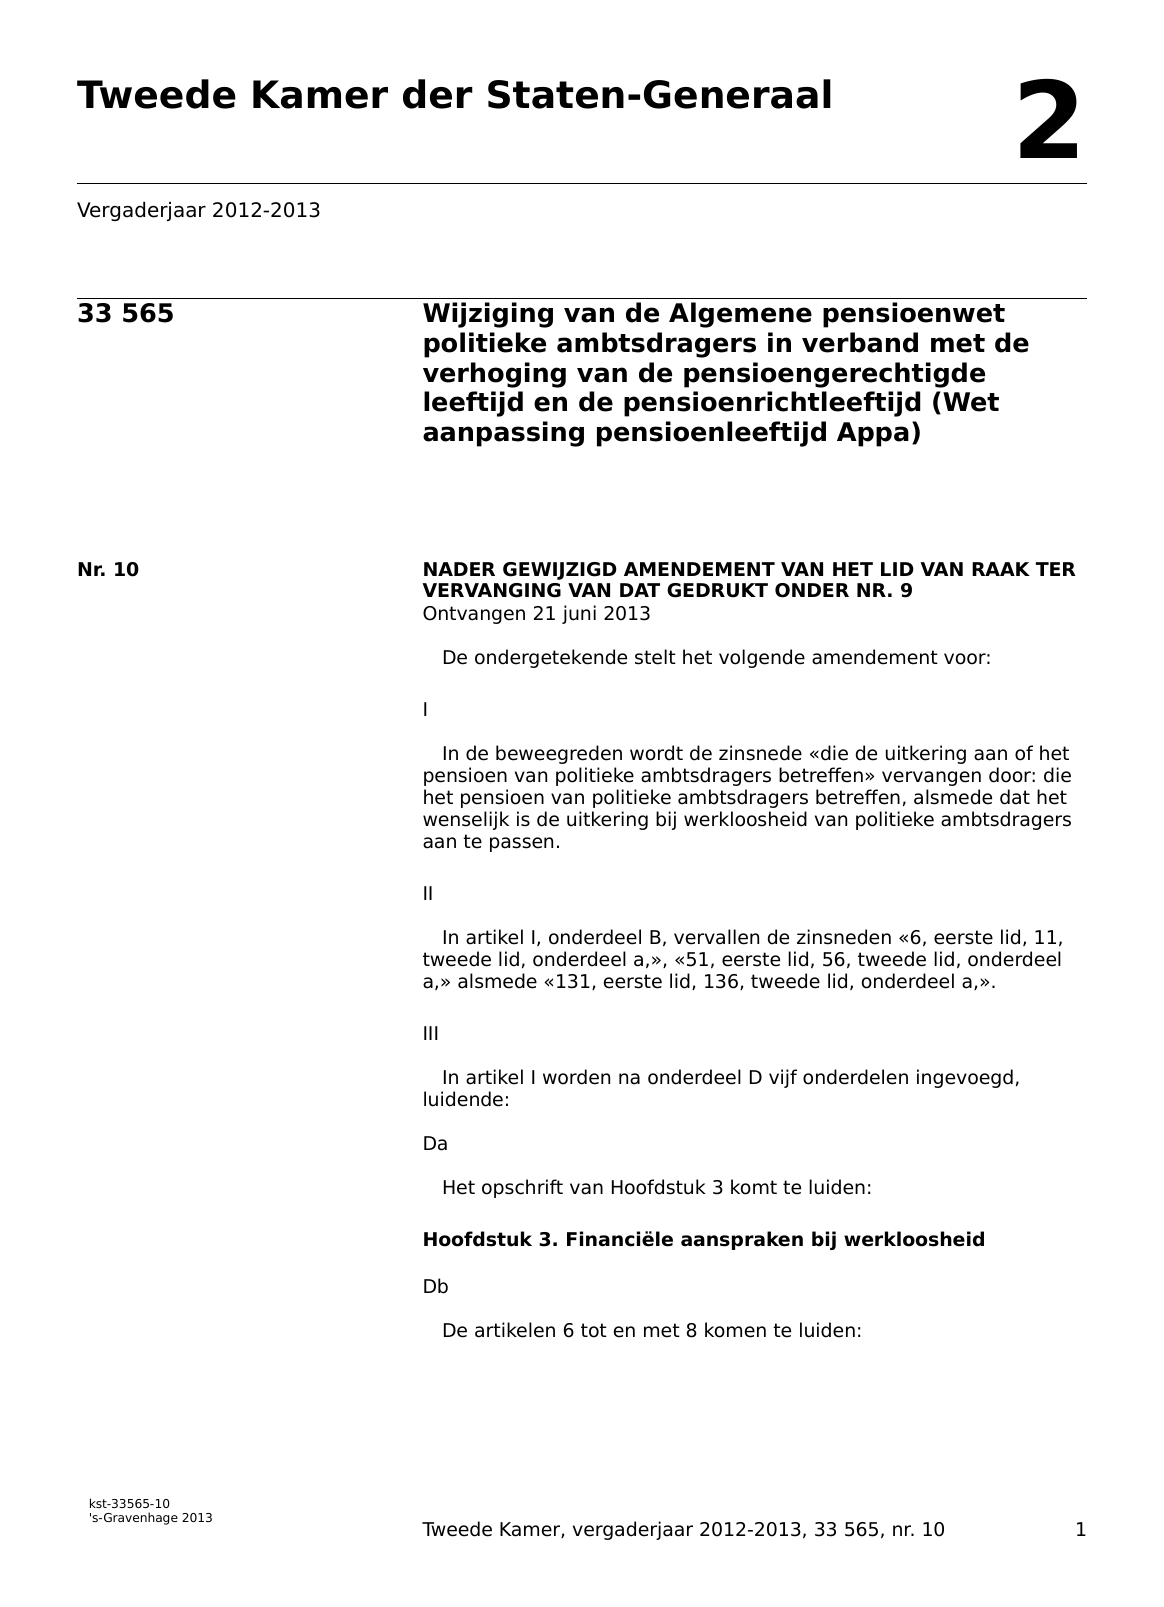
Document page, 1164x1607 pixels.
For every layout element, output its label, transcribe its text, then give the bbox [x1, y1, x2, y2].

text De artikelen 6 tot en met 8 komen te luiden: [422, 1320, 1087, 1342]
table_header Tweede Kamer der Staten-Generaal [77, 59, 886, 183]
text In artikel I, onderdeel B, vervallen de zinsneden «6, eerste lid, 11, tweede lid, onderdeel a,», «51, eerste lid, 56, tweede lid, onderdeel a,» alsmede «131, eerste lid, 136, tweede lid, onderdeel a,». [422, 927, 1087, 993]
subtitle III [422, 1023, 1087, 1045]
table_header 2 [886, 59, 1087, 183]
text De ondergetekende stelt het volgende amendement voor: [422, 647, 1087, 668]
text In de beweegreden wordt de zinsnede «die de uitkering aan of het pensioen van politieke ambtsdragers betreffen» vervangen door: die het pensioen van politieke ambtsdragers betreffen, alsmede dat het wenselijk is de uitkering bij werkloosheid van politieke ambtsdragers aan te passen. [422, 743, 1087, 853]
subtitle 33 565 Wijziging van de Algemene pensioenwet politieke ambtsdragers in verband met de verhoging van de pensioengerechtigde leeftijd en de pensioenrichtleeftijd (Wet aanpassing pensioenleeftijd Appa) [77, 299, 1087, 447]
table_cell Vergaderjaar 2012-2013 [77, 184, 1087, 298]
text 's-Gravenhage 2013 [88, 1511, 323, 1525]
subtitle I [422, 698, 1087, 721]
text kst-33565-10 [88, 1497, 323, 1511]
subtitle Nr. 10 NADER GEWIJZIGD AMENDEMENT VAN HET LID VAN RAAK TER VERVANGING VAN DAT GEDRUKT ONDER NR. 9 [77, 558, 1087, 602]
text Het opschrift van Hoofdstuk 3 komt te luiden: [422, 1177, 1087, 1199]
text Da [422, 1133, 1087, 1155]
text Db [422, 1276, 1087, 1298]
text In artikel I worden na onderdeel D vijf onderdelen ingevoegd, luidende: [422, 1067, 1087, 1111]
text Ontvangen 21 juni 2013 [422, 602, 1087, 624]
subtitle II [422, 883, 1087, 904]
subtitle Hoofdstuk 3. Financiële aanspraken bij werkloosheid [422, 1229, 1087, 1251]
